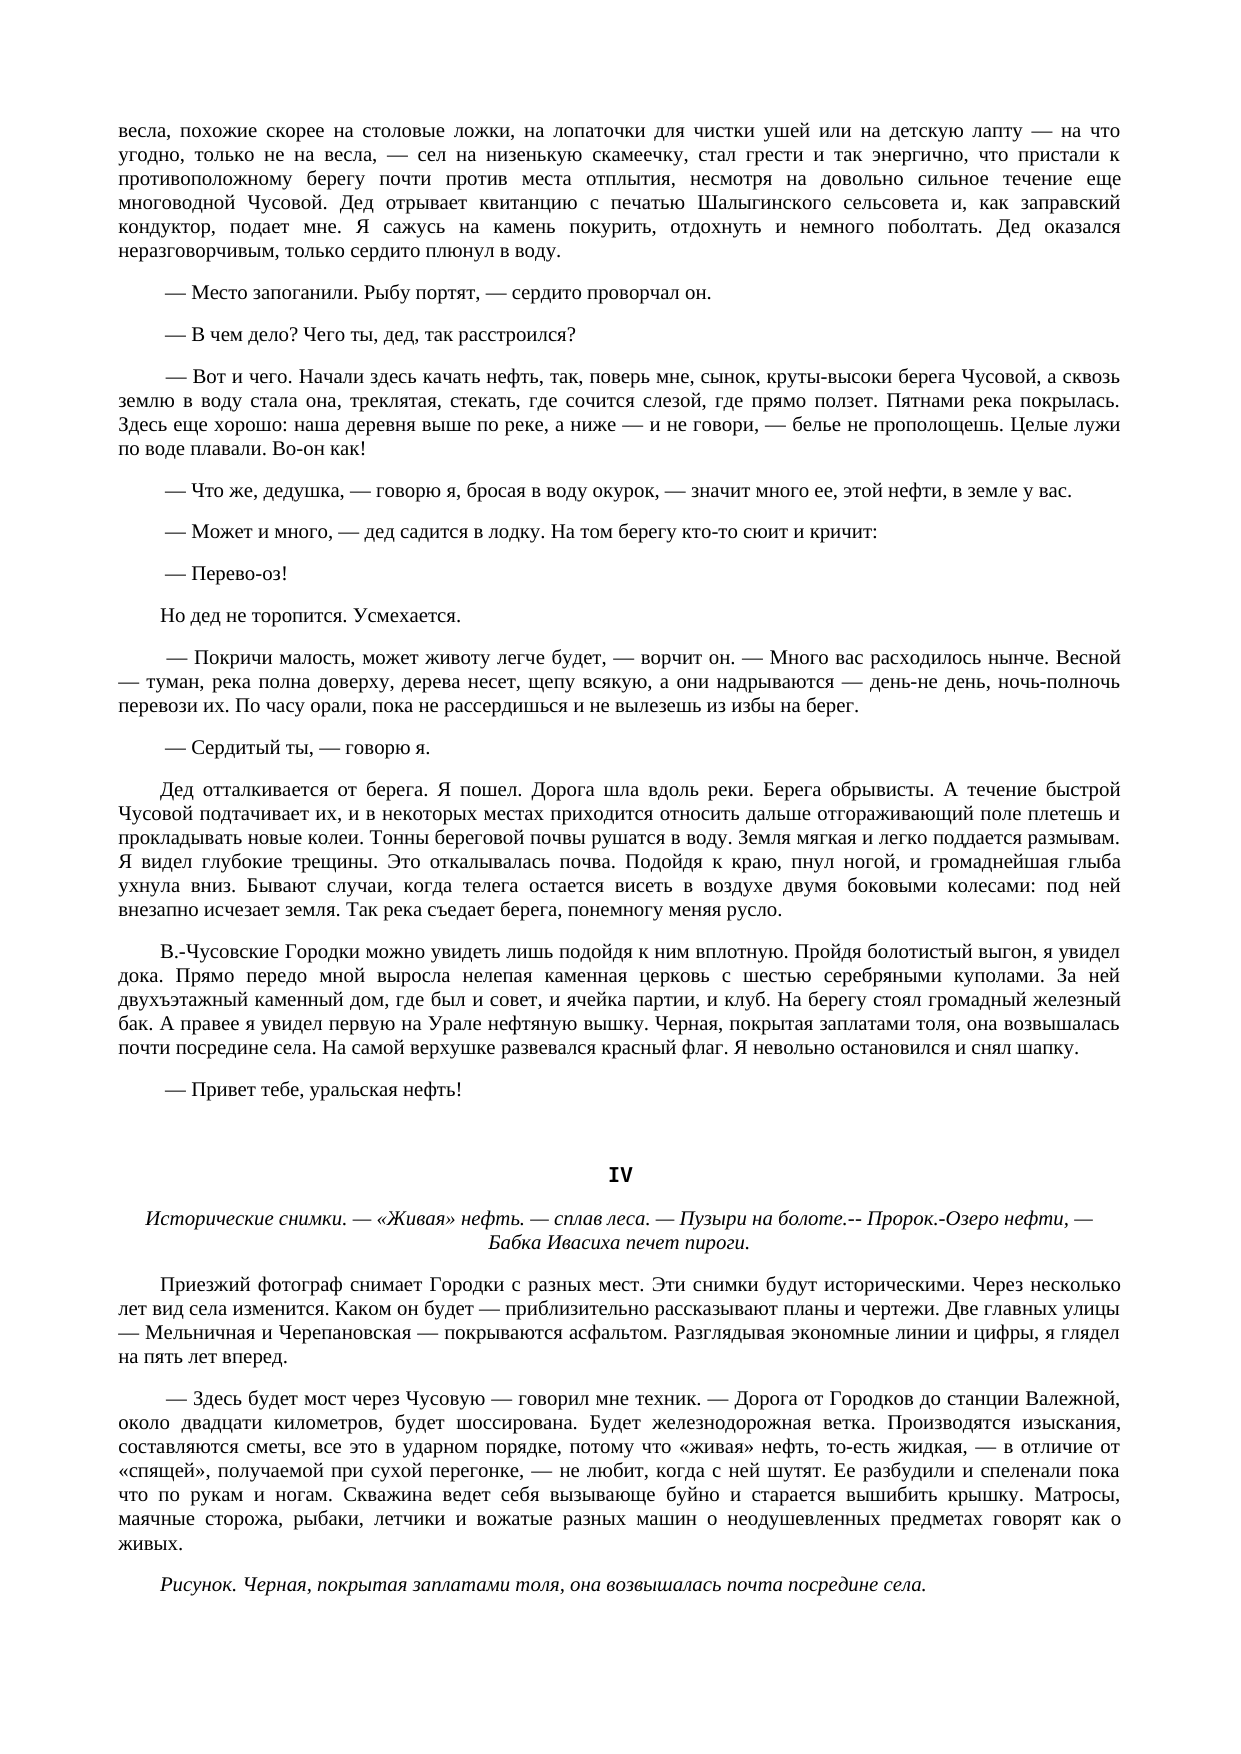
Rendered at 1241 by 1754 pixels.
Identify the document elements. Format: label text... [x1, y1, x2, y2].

text IV [118, 1160, 1122, 1188]
text Дед отталкивается от берега. Я пошел. Дорога шла вдоль реки. Берега обрывисты. А течение быстрой Чусовой подтачивает их, и в некоторых местах приходится относить дальше отгораживающий поле плетешь и прокладывать новые колеи. Тонны береговой почвы рушатся в воду. Земля мягкая и легко поддается размывам. Я видел глубокие трещины. Это откалывалась почва. Подойдя к краю, пнул ногой, и громаднейшая глыба ухнула вниз. Бывают случаи, когда телега остается висеть в воздухе двумя боковыми колесами: под ней внезапно исчезает земля. Так река съедает берега, понемногу меняя русло. [118, 776, 1122, 921]
text — Вот и чего. Начали здесь качать нефть, так, поверь мне, сынок, круты-высоки берега Чусовой, а сквозь землю в воду стала она, треклятая, стекать, где сочится слезой, где прямо ползет. Пятнами река покрылась. Здесь еще хорошо: наша деревня выше по реке, а ниже — и не говори, — белье не прополощешь. Целые лужи по воде плавали. Во-он как! [118, 364, 1122, 460]
text — В чем дело? Чего ты, дед, так расстроился? [118, 322, 1122, 346]
text — Может и много, — дед садится в лодку. На том берегу кто-то сюит и кричит: [118, 519, 1122, 543]
text Приезжий фотограф снимает Городки с разных мест. Эти снимки будут историческими. Через несколько лет вид села изменится. Каком он будет — приблизительно рассказывают планы и чертежи. Две главных улицы — Мельничная и Черепановская — покрываются асфальтом. Разглядывая экономные линии и цифры, я глядел на пять лет вперед. [118, 1272, 1122, 1368]
text — Покричи малость, может животу легче будет, — ворчит он. — Много вас расходилось нынче. Весной — туман, река полна доверху, дерева несет, щепу всякую, а они надрываются — день-не день, ночь-полночь перевози их. По часу орали, пока не рассердишься и не вылезешь из избы на берег. [118, 645, 1122, 717]
text — Здесь будет мост через Чусовую — говорил мне техник. — Дорога от Городков до станции Валежной, около двадцати километров, будет шоссирована. Будет железнодорожная ветка. Производятся изыскания, составляются сметы, все это в ударном порядке, потому что «живая» нефть, то-есть жидкая, — в отличие от «спящей», получаемой при сухой перегонке, — не любит, когда с ней шутят. Ее разбудили и спеленали пока что по рукам и ногам. Скважина ведет себя вызывающе буйно и старается вышибить крышку. Матросы, маячные сторожа, рыбаки, летчики и вожатые разных машин о неодушевленных предметах говорят как о живых. [118, 1386, 1122, 1554]
text — Сердитый ты, — говорю я. [118, 735, 1122, 759]
text В.-Чусовские Городки можно увидеть лишь подойдя к ним вплотную. Пройдя болотистый выгон, я увидел дока. Прямо передо мной выросла нелепая каменная церковь с шестью серебряными куполами. За ней двухъэтажный каменный дом, где был и совет, и ячейка партии, и клуб. На берегу стоял громадный железный бак. А правее я увидел первую на Урале нефтяную вышку. Черная, покрытая заплатами толя, она возвышалась почти посредине села. На самой верхушке развевался красный флаг. Я невольно остановился и снял шапку. [118, 938, 1122, 1059]
text Исторические снимки. — «Живая» нефть. — сплав леса. — Пузыри на болоте.-- Пророк.-Озеро нефти, — Бабка Ивасиха печет пироги. [118, 1206, 1122, 1254]
text весла, похожие скорее на столовые ложки, на лопаточки для чистки ушей или на детскую лапту — на что угодно, только не на весла, — сел на низенькую скамеечку, стал грести и так энергично, что пристали к противоположному берегу почти против места отплытия, несмотря на довольно сильное течение еще многоводной Чусовой. Дед отрывает квитанцию с печатью Шалыгинского сельсовета и, как заправский кондуктор, подает мне. Я сажусь на камень покурить, отдохнуть и немного поболтать. Дед оказался неразговорчивым, только сердито плюнул в воду. [118, 118, 1122, 262]
text — Привет тебе, уральская нефть! [118, 1077, 1122, 1101]
text — Перево-оз! [118, 561, 1122, 585]
text Рисунок. Черная, покрытая заплатами толя, она возвышалась почта посредине села. [118, 1572, 1122, 1596]
text — Место запоганили. Рыбу портят, — сердито проворчал он. [118, 280, 1122, 304]
text — Что же, дедушка, — говорю я, бросая в воду окурок, — значит много ее, этой нефти, в земле у вас. [118, 478, 1122, 502]
text Но дед не торопится. Усмехается. [118, 603, 1122, 627]
